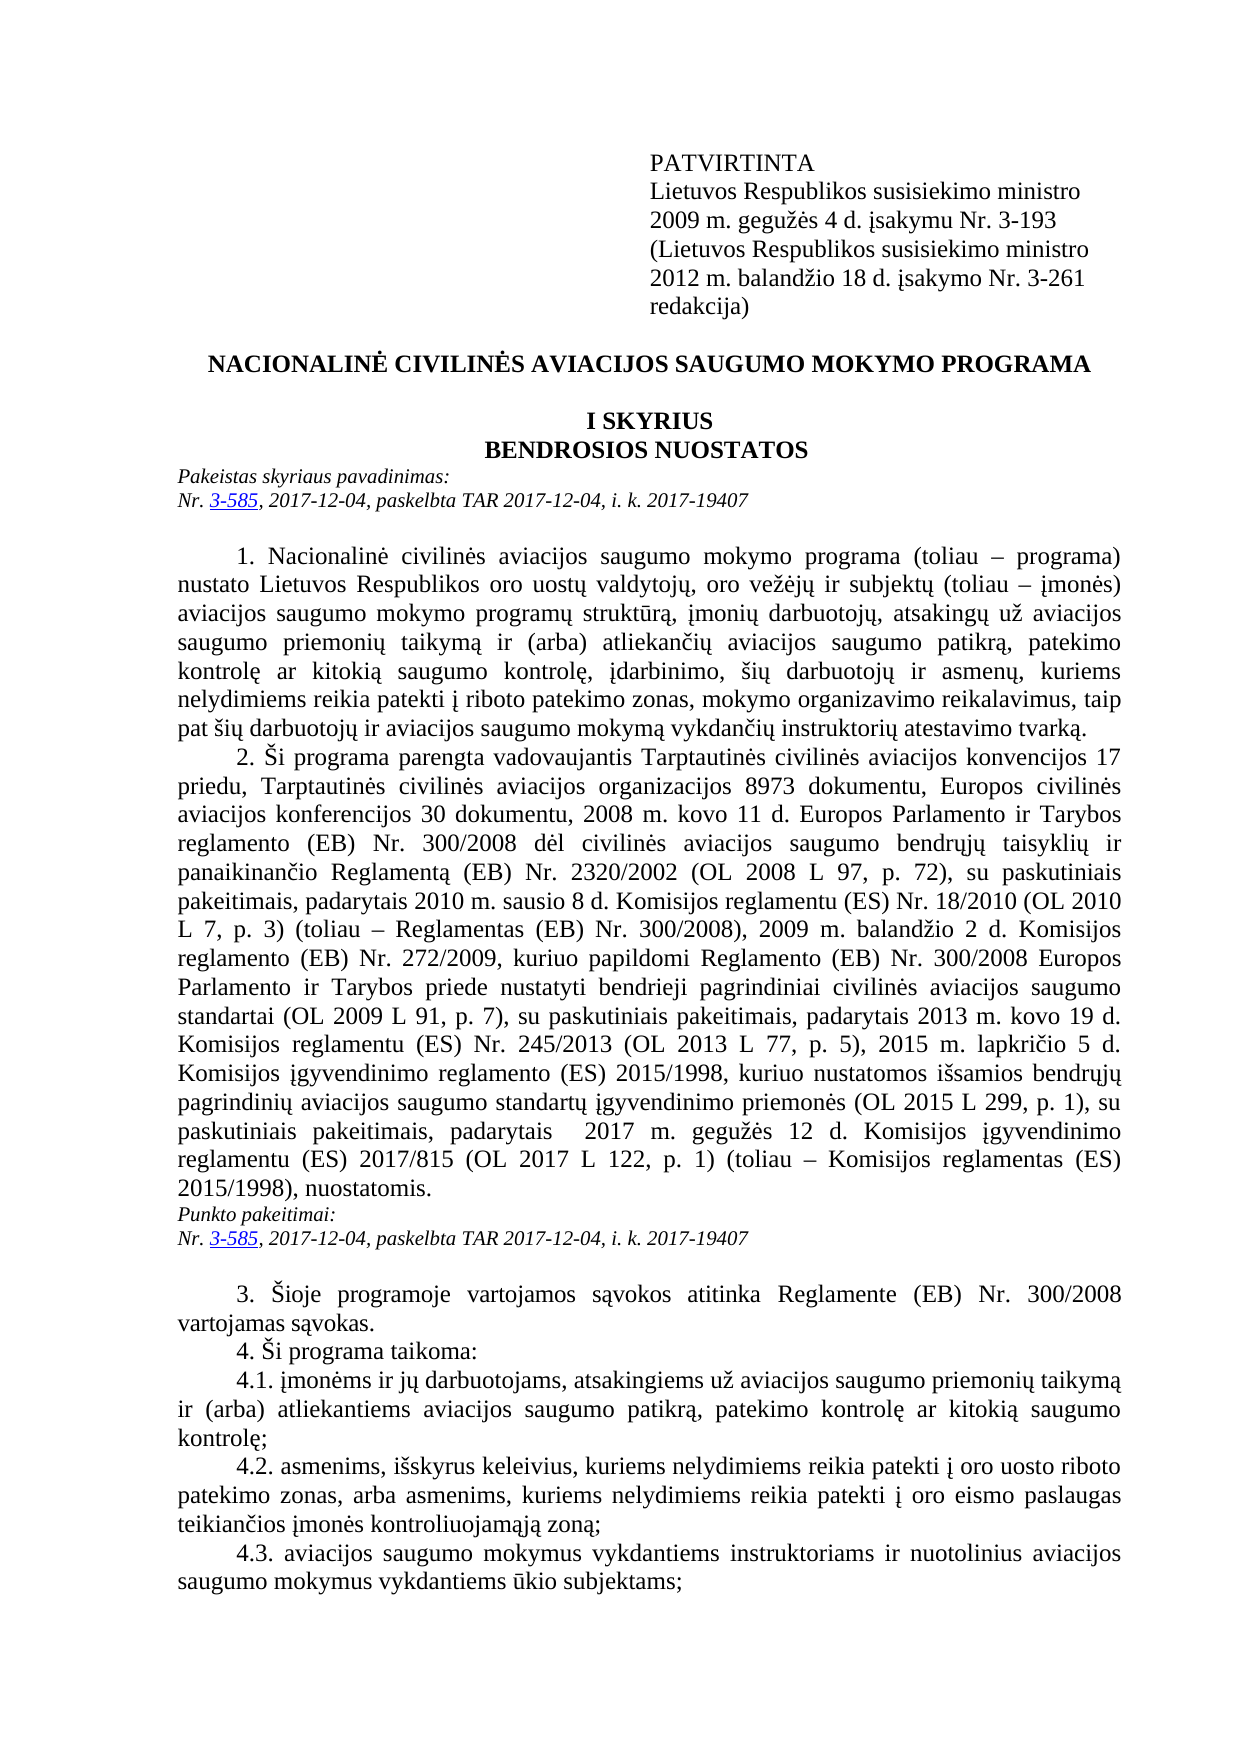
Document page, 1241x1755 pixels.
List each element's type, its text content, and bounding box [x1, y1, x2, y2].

text Nr. 3-585, 2017-12-04, paskelbta TAR 2017-12-04, i. k. 2017-19407 [177, 488, 1122, 512]
text 1. Nacionalinė civilinės aviacijos saugumo mokymo programa (toliau – programa) nustato Lietuvos Respublikos oro uostų valdytojų, oro vežėjų ir subjektų (toliau – įmonės) aviacijos saugumo mokymo programų struktūrą, įmonių darbuotojų, atsakingų už aviacijos saugumo priemonių taikymą ir (arba) atliekančių aviacijos saugumo patikrą, patekimo kontrolę ar kitokią saugumo kontrolę, įdarbinimo, šių darbuotojų ir asmenų, kuriems nelydimiems reikia patekti į riboto patekimo zonas, mokymo organizavimo reikalavimus, taip pat šių darbuotojų ir aviacijos saugumo mokymą vykdančių instruktorių atestavimo tvarką. [177, 541, 1122, 742]
text 4.2. asmenims, išskyrus keleivius, kuriems nelydimiems reikia patekti į oro uosto riboto patekimo zonas, arba asmenims, kuriems nelydimiems reikia patekti į oro eismo paslaugas teikiančios įmonės kontroliuojamąją zoną; [177, 1451, 1122, 1538]
text I SKYRIUS [177, 406, 1122, 435]
text Punkto pakeitimai: [177, 1202, 1122, 1226]
text Nr. 3-585, 2017-12-04, paskelbta TAR 2017-12-04, i. k. 2017-19407 [177, 1226, 1122, 1250]
text 4.3. aviacijos saugumo mokymus vykdantiems instruktoriams ir nuotolinius aviacijos saugumo mokymus vykdantiems ūkio subjektams; [177, 1538, 1122, 1595]
text redakcija) [649, 291, 1122, 320]
text 2012 m. balandžio 18 d. įsakymo Nr. 3-261 [649, 263, 1122, 291]
text 2. Ši programa parengta vadovaujantis Tarptautinės civilinės aviacijos konvencijos 17 priedu, Tarptautinės civilinės aviacijos organizacijos 8973 dokumentu, Europos civilinės aviacijos konferencijos 30 dokumentu, 2008 m. kovo 11 d. Europos Parlamento ir Tarybos reglamento (EB) Nr. 300/2008 dėl civilinės aviacijos saugumo bendrųjų taisyklių ir panaikinančio Reglamentą (EB) Nr. 2320/2002 (OL 2008 L 97, p. 72), su paskutiniais pakeitimais, padarytais 2010 m. sausio 8 d. Komisijos reglamentu (ES) Nr. 18/2010 (OL 2010 L 7, p. 3) (toliau – Reglamentas (EB) Nr. 300/2008), 2009 m. balandžio 2 d. Komisijos reglamento (EB) Nr. 272/2009, kuriuo papildomi Reglamento (EB) Nr. 300/2008 Europos Parlamento ir Tarybos priede nustatyti bendrieji pagrindiniai civilinės aviacijos saugumo standartai (OL 2009 L 91, p. 7), su paskutiniais pakeitimais, padarytais 2013 m. kovo 19 d. Komisijos reglamentu (ES) Nr. 245/2013 (OL 2013 L 77, p. 5), 2015 m. lapkričio 5 d. Komisijos įgyvendinimo reglamento (ES) 2015/1998, kuriuo nustatomos išsamios bendrųjų pagrindinių aviacijos saugumo standartų įgyvendinimo priemonės (OL 2015 L 299, p. 1), su paskutiniais pakeitimais, padarytais 2017 m. gegužės 12 d. Komisijos įgyvendinimo reglamentu (ES) 2017/815 (OL 2017 L 122, p. 1) (toliau – Komisijos reglamentas (ES) 2015/1998), nuostatomis. [177, 742, 1122, 1202]
text 4. Ši programa taikoma: [177, 1336, 1122, 1365]
text BENDROSIOS NUOSTATOS [177, 435, 1122, 464]
text NACIONALINĖ CIVILINĖS AVIACIJOS SAUGUMO MOKYMO PROGRAMA [177, 349, 1122, 378]
text 3. Šioje programoje vartojamos sąvokos atitinka Reglamente (EB) Nr. 300/2008 vartojamas sąvokas. [177, 1279, 1122, 1336]
text (Lietuvos Respublikos susisiekimo ministro [649, 234, 1122, 263]
text 4.1. įmonėms ir jų darbuotojams, atsakingiems už aviacijos saugumo priemonių taikymą ir (arba) atliekantiems aviacijos saugumo patikrą, patekimo kontrolę ar kitokią saugumo kontrolę; [177, 1365, 1122, 1451]
text Pakeistas skyriaus pavadinimas: [177, 464, 1122, 488]
text PATVIRTINTA [649, 148, 1122, 176]
text 2009 m. gegužės 4 d. įsakymu Nr. 3-193 [649, 205, 1122, 234]
text Lietuvos Respublikos susisiekimo ministro [649, 176, 1122, 205]
